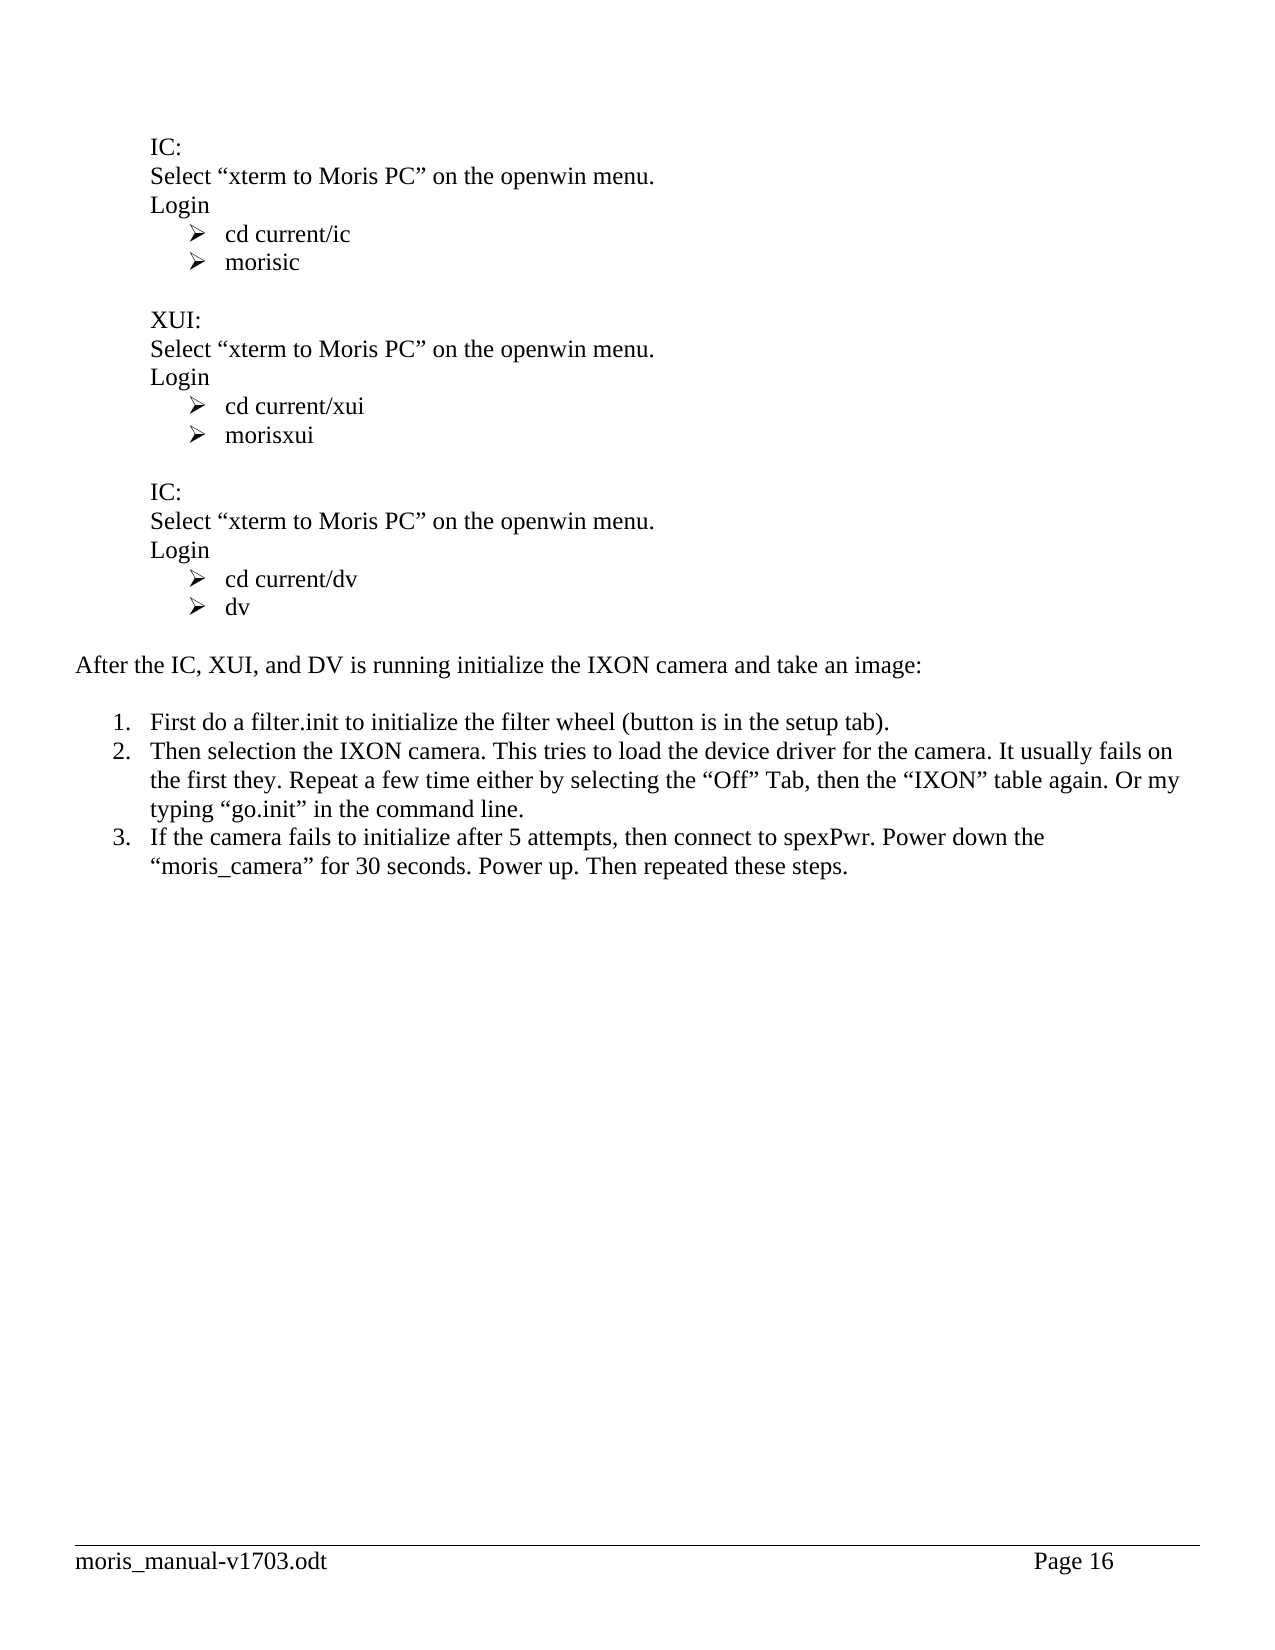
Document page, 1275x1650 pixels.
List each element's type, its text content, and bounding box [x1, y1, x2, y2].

text Select “xterm to Moris PC” on the openwin menu. [150, 161, 1200, 190]
list cd current/ic [187, 219, 1200, 247]
text Select “xterm to Moris PC” on the openwin menu. [150, 506, 1200, 535]
list morisic [187, 247, 1200, 276]
list First do a filter.init to initialize the filter wheel (button is in the setup tab). [112, 707, 1200, 736]
text IC: [150, 477, 1200, 506]
text Login [150, 535, 1200, 564]
list Then selection the IXON camera. This tries to load the device driver for the camera. It usually fails on the first they. Repeat a few time either by selecting the “Off” Tab, then the “IXON” table again. Or my typing “go.init” in the command line. [112, 736, 1200, 822]
text Login [150, 190, 1200, 219]
list If the camera fails to initialize after 5 attempts, then connect to spexPwr. Power down the “moris_camera” for 30 seconds. Power up. Then repeated these steps. [112, 822, 1200, 880]
text IC: [150, 132, 1200, 161]
text XUI: [150, 305, 1200, 334]
list cd current/xui [187, 391, 1200, 420]
text Select “xterm to Moris PC” on the openwin menu. [150, 334, 1200, 362]
text After the IC, XUI, and DV is running initialize the IXON camera and take an image: [75, 650, 1200, 679]
list cd current/dv [187, 564, 1200, 592]
list morisxui [187, 420, 1200, 449]
list dv [187, 592, 1200, 621]
text Login [150, 362, 1200, 391]
